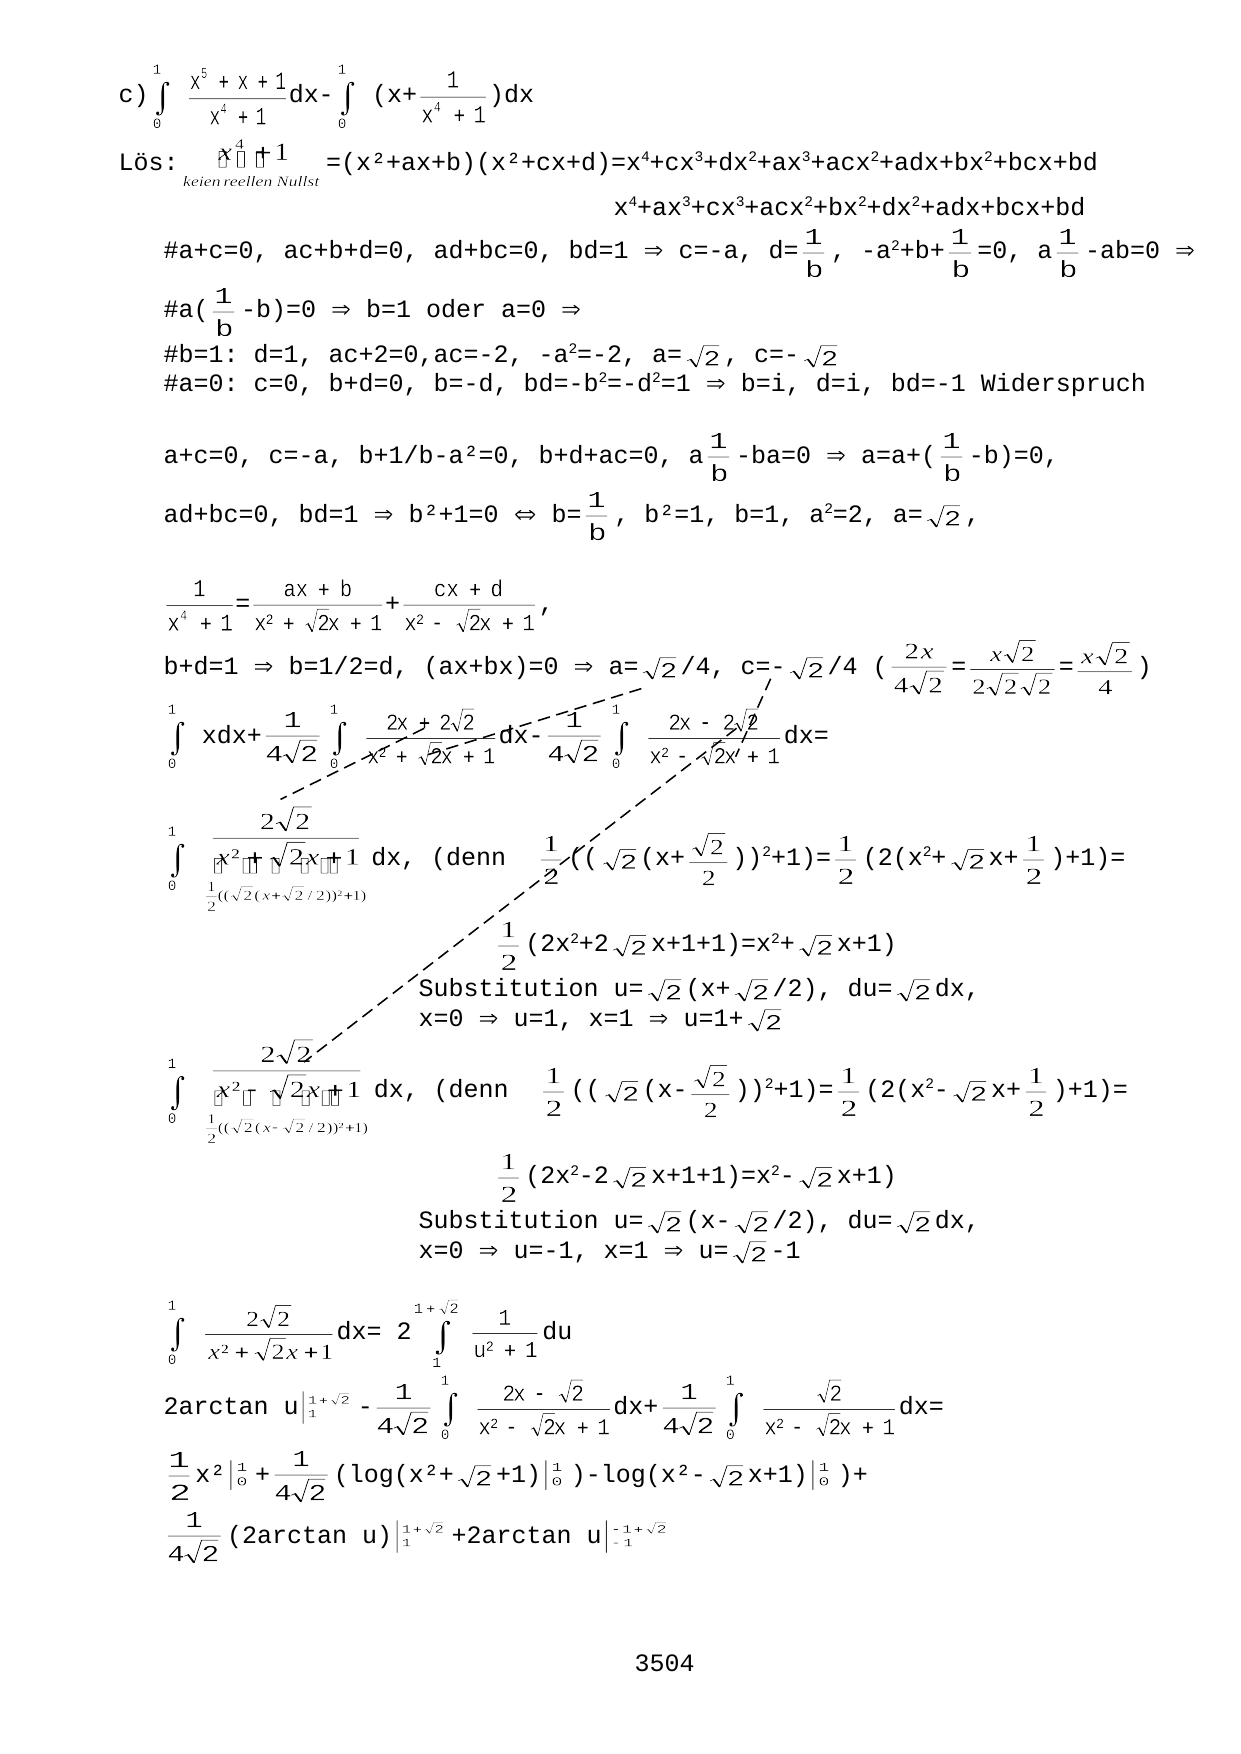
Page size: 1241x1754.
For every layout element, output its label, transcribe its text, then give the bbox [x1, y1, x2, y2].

text #a=0: c=0, b+d=0, b=-d, bd=-b2=-d2=1  b=i, d=i, bd=-1 Widerspruch [118, 370, 1211, 399]
text b+d=1  b=1/2=d, (ax+bx)=0  a=/4, c=-/4 (==) [118, 636, 1211, 699]
text dx= 2du [118, 1295, 1211, 1370]
text a+c=0, c=-a, b+1/b-a²=0, b+d+ac=0, a-ba=0  a=a+(-b)=0, [118, 427, 1211, 486]
text x²+(log(x²++1))-log(x²-x+1))+ [118, 1445, 1211, 1506]
text dx, (denn (((x+))2+1)=(2(x2+x+)+1)= [118, 802, 1211, 916]
text =+, [118, 573, 1211, 636]
text (2arctan u)+2arctan u [118, 1506, 1211, 1567]
text dx, (denn (((x-))2+1)=(2(x2-x+)+1)= [118, 1034, 1211, 1148]
text Substitution u=(x+/2), du=dx, [118, 974, 1211, 1004]
text xdx+dx-dx= [118, 699, 1211, 774]
text c)dx-(x+)dx [118, 59, 1211, 133]
text (2x2-2x+1+1)=x2-x+1) [118, 1148, 1211, 1207]
text 2arctan u-dx+dx= [118, 1370, 1211, 1445]
text #b=1: d=1, ac+2=0,ac=-2, -a2=-2, a=, c=- [118, 341, 1211, 370]
text #a+c=0, ac+b+d=0, ad+bc=0, bd=1  c=-a, d=, -a2+b+=0, a-ab=0  [118, 223, 1211, 282]
text Lös:=(x²+ax+b)(x²+cx+d)=x4+cx3+dx2+ax3+acx2+adx+bx2+bcx+bd x4+ax3+cx3+acx2+bx2+dx2+adx+bcx+bd [118, 133, 1211, 223]
text x=0  u=1, x=1  u=1+ [118, 1004, 1211, 1034]
text #a(-b)=0  b=1 oder a=0  [118, 282, 1211, 341]
text x=0  u=-1, x=1  u=-1 [118, 1237, 1211, 1266]
text (2x2+2x+1+1)=x2+x+1) [118, 916, 1211, 974]
text ad+bc=0, bd=1  b²+1=0  b=, b²=1, b=1, a2=2, a=, [118, 486, 1211, 545]
text Substitution u=(x-/2), du=dx, [118, 1207, 1211, 1237]
